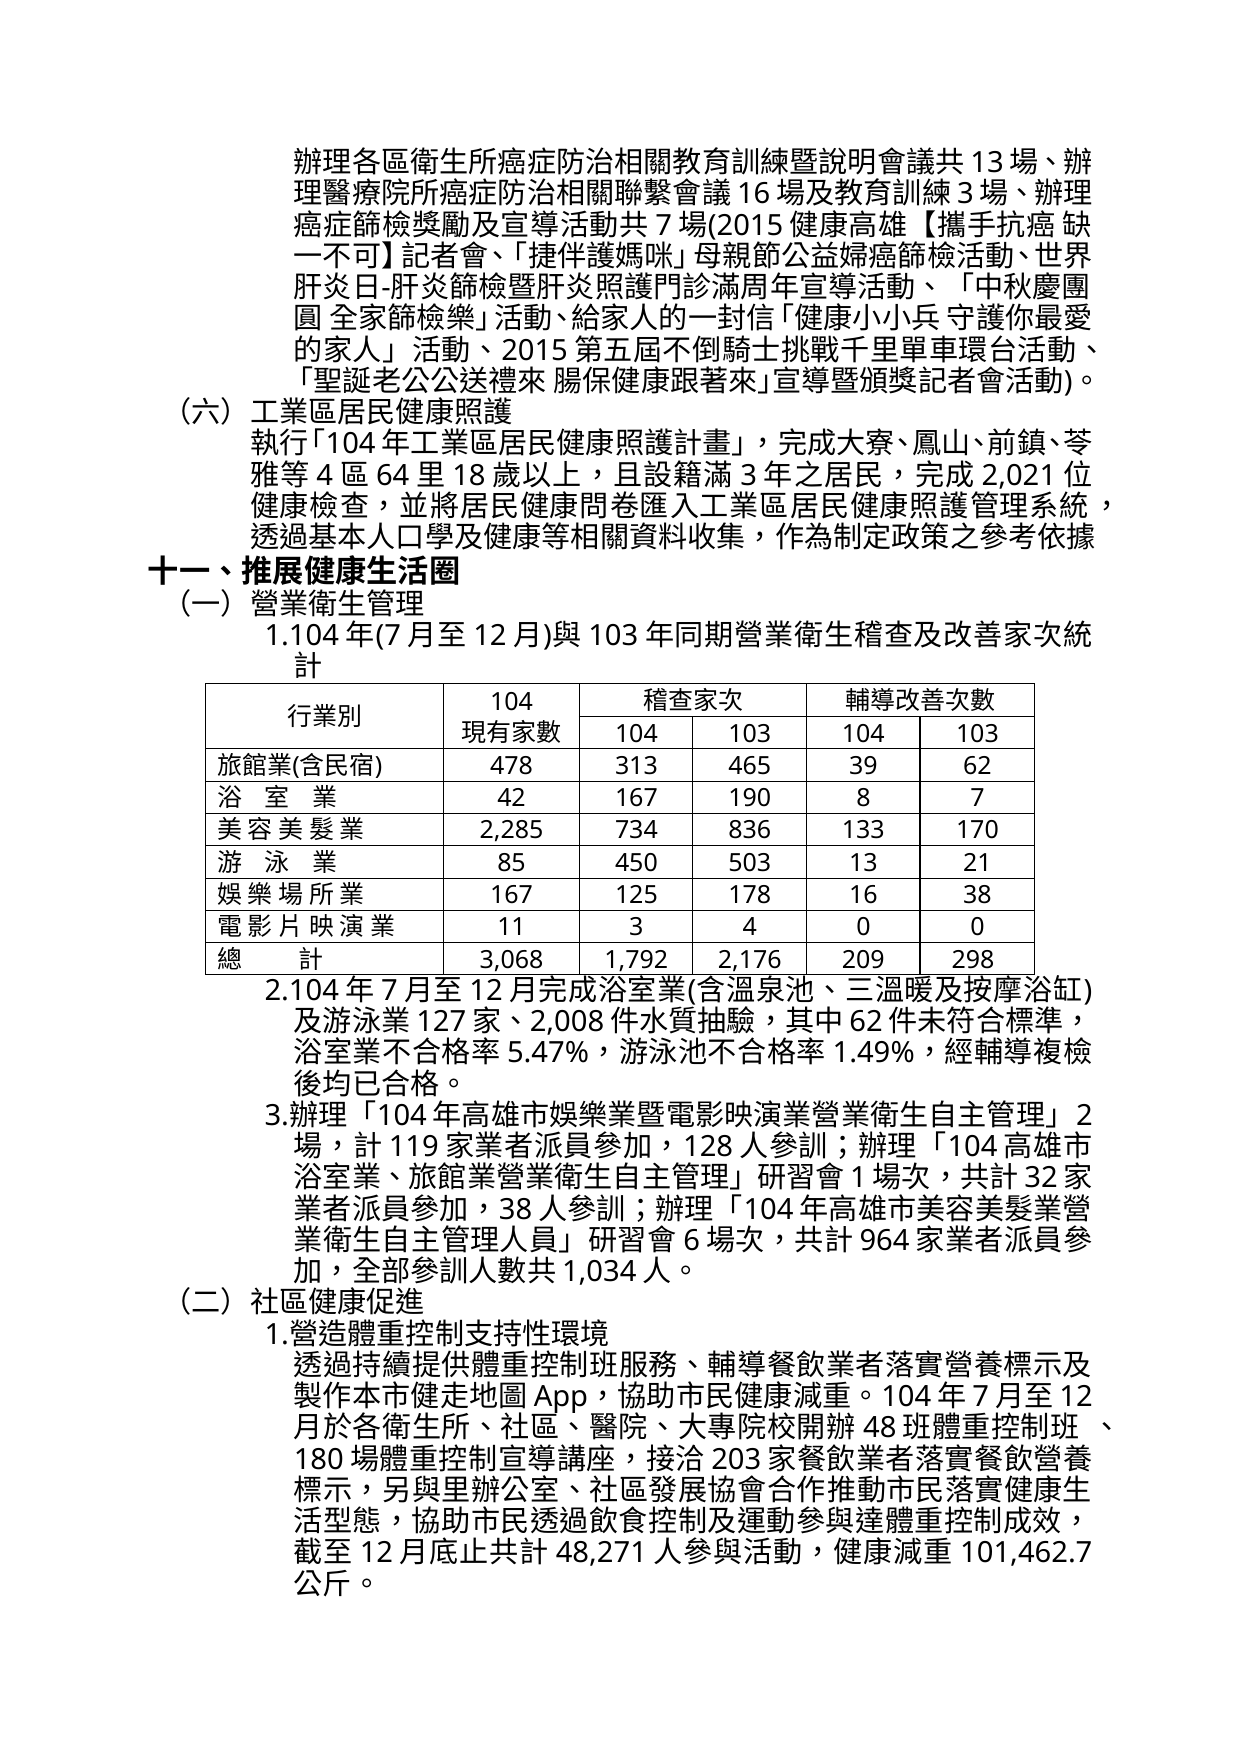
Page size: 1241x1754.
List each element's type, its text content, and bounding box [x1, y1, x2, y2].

table_cell 0 [807, 911, 919, 942]
table_cell 總 計 [206, 943, 443, 974]
table_cell 734 [580, 814, 692, 845]
text （一）營業衛生管理 [162, 589, 1092, 621]
table_cell 1,792 [580, 943, 692, 974]
table_cell 836 [693, 814, 806, 845]
table_cell 62 [921, 749, 1034, 781]
table_cell 電 影 片 映 演 業 [206, 911, 443, 942]
table_cell 167 [444, 879, 579, 910]
table_header 輔導改善次數 [807, 684, 1034, 716]
text （六）工業區居民健康照護 [162, 398, 1092, 429]
table_cell 104 [807, 717, 919, 748]
text （二）社區健康促進 [162, 1288, 1092, 1319]
table_cell 465 [693, 749, 806, 781]
table_cell 浴 室 業 [206, 782, 443, 813]
table_cell 16 [807, 879, 919, 910]
table_cell 133 [807, 814, 919, 845]
table_cell 0 [921, 911, 1034, 942]
table_cell 游 泳 業 [206, 846, 443, 877]
table_cell 313 [580, 749, 692, 781]
text 1.104年(7月至12月)與103年同期營業衛生稽查及改善家次統計 [264, 621, 1092, 683]
table_cell 478 [444, 749, 579, 781]
text 1.營造體重控制支持性環境 透過持續提供體重控制班服務、輔導餐飲業者落實營養標示及製作本市健走地圖App，協助市民健康減重。104年7月至12月於各衛生所、社區、醫院、大專院校開辦48班體重控制班、180場體重控制宣導講座，接洽203家餐飲業者落實餐飲營養標示，另與里辦公室、社區發展協會合作推動市民落實健康生活型態，協助市民透過飲食控制及運動參與達體重控制成效，截至12月底止共計48,271人參與活動，健康減重101,462.7公斤。 [264, 1319, 1092, 1600]
table_cell 170 [921, 814, 1034, 845]
table_cell 209 [807, 943, 919, 974]
text 十一、推展健康生活圈 [148, 554, 1092, 589]
table_cell 13 [807, 846, 919, 877]
table_cell 8 [807, 782, 919, 813]
table_cell 娛 樂 場 所 業 [206, 879, 443, 910]
table_cell 85 [444, 846, 579, 877]
table_cell 42 [444, 782, 579, 813]
table_header 行業別 [206, 684, 443, 748]
table_cell 美 容 美 髮 業 [206, 814, 443, 845]
table_cell 503 [693, 846, 806, 877]
text 3.辦理「104年高雄市娛樂業暨電影映演業營業衛生自主管理」2場，計119家業者派員參加，128人參訓；辦理「104高雄市浴室業、旅館業營業衛生自主管理」研習會1場次，共計32家業者派員參加，38人參訓；辦理「104年高雄市美容美髮業營業衛生自主管理人員」研習會6場次，共計964家業者派員參加，全部參訓人數共1,034人。 [264, 1100, 1092, 1288]
table_cell 298 [921, 943, 1034, 974]
table_cell 3,068 [444, 943, 579, 974]
table_header 104 現有家數 [444, 684, 579, 748]
table_header 稽查家次 [580, 684, 806, 716]
table_cell 104 [580, 717, 692, 748]
table_cell 2,285 [444, 814, 579, 845]
table_cell 190 [693, 782, 806, 813]
text 辦理各區衛生所癌症防治相關教育訓練暨說明會議共13場、辦理醫療院所癌症防治相關聯繫會議16場及教育訓練3場、辦理癌症篩檢獎勵及宣導活動共7場(2015健康高雄【攜手抗癌 缺一不可】記者會、「捷伴護媽咪」母親節公益婦癌篩檢活動、世界肝炎日-肝炎篩檢暨肝炎照護門診滿周年宣導活動、「中秋慶團圓 全家篩檢樂」活動、給家人的一封信「健康小小兵 守護你最愛的家人」活動、2015第五屆不倒騎士挑戰千里單車環台活動、「聖誕老公公送禮來 腸保健康跟著來｣宣導暨頒獎記者會活動)。 [293, 148, 1092, 398]
table_cell 38 [921, 879, 1034, 910]
table_cell 2,176 [693, 943, 806, 974]
table_cell 178 [693, 879, 806, 910]
table_cell 4 [693, 911, 806, 942]
table_cell 103 [693, 717, 806, 748]
text 執行「104年工業區居民健康照護計畫」，完成大寮、鳳山、前鎮、苓雅等4區64里18歲以上，且設籍滿3年之居民，完成2,021位健康檢查，並將居民健康問卷匯入工業區居民健康照護管理系統，透過基本人口學及健康等相關資料收集，作為制定政策之參考依據。 [250, 429, 1092, 554]
table_cell 旅館業(含民宿) [206, 749, 443, 781]
table_cell 7 [921, 782, 1034, 813]
table_cell 3 [580, 911, 692, 942]
text 2.104年7月至12月完成浴室業(含溫泉池、三溫暖及按摩浴缸)及游泳業127家、2,008件水質抽驗，其中62件未符合標準，浴室業不合格率5.47%，游泳池不合格率1.49%，經輔導複檢後均已合格。 [264, 975, 1092, 1100]
table_cell 125 [580, 879, 692, 910]
table_cell 11 [444, 911, 579, 942]
table_cell 103 [921, 717, 1034, 748]
table_cell 167 [580, 782, 692, 813]
table_cell 39 [807, 749, 919, 781]
table_cell 450 [580, 846, 692, 877]
table_cell 21 [921, 846, 1034, 877]
